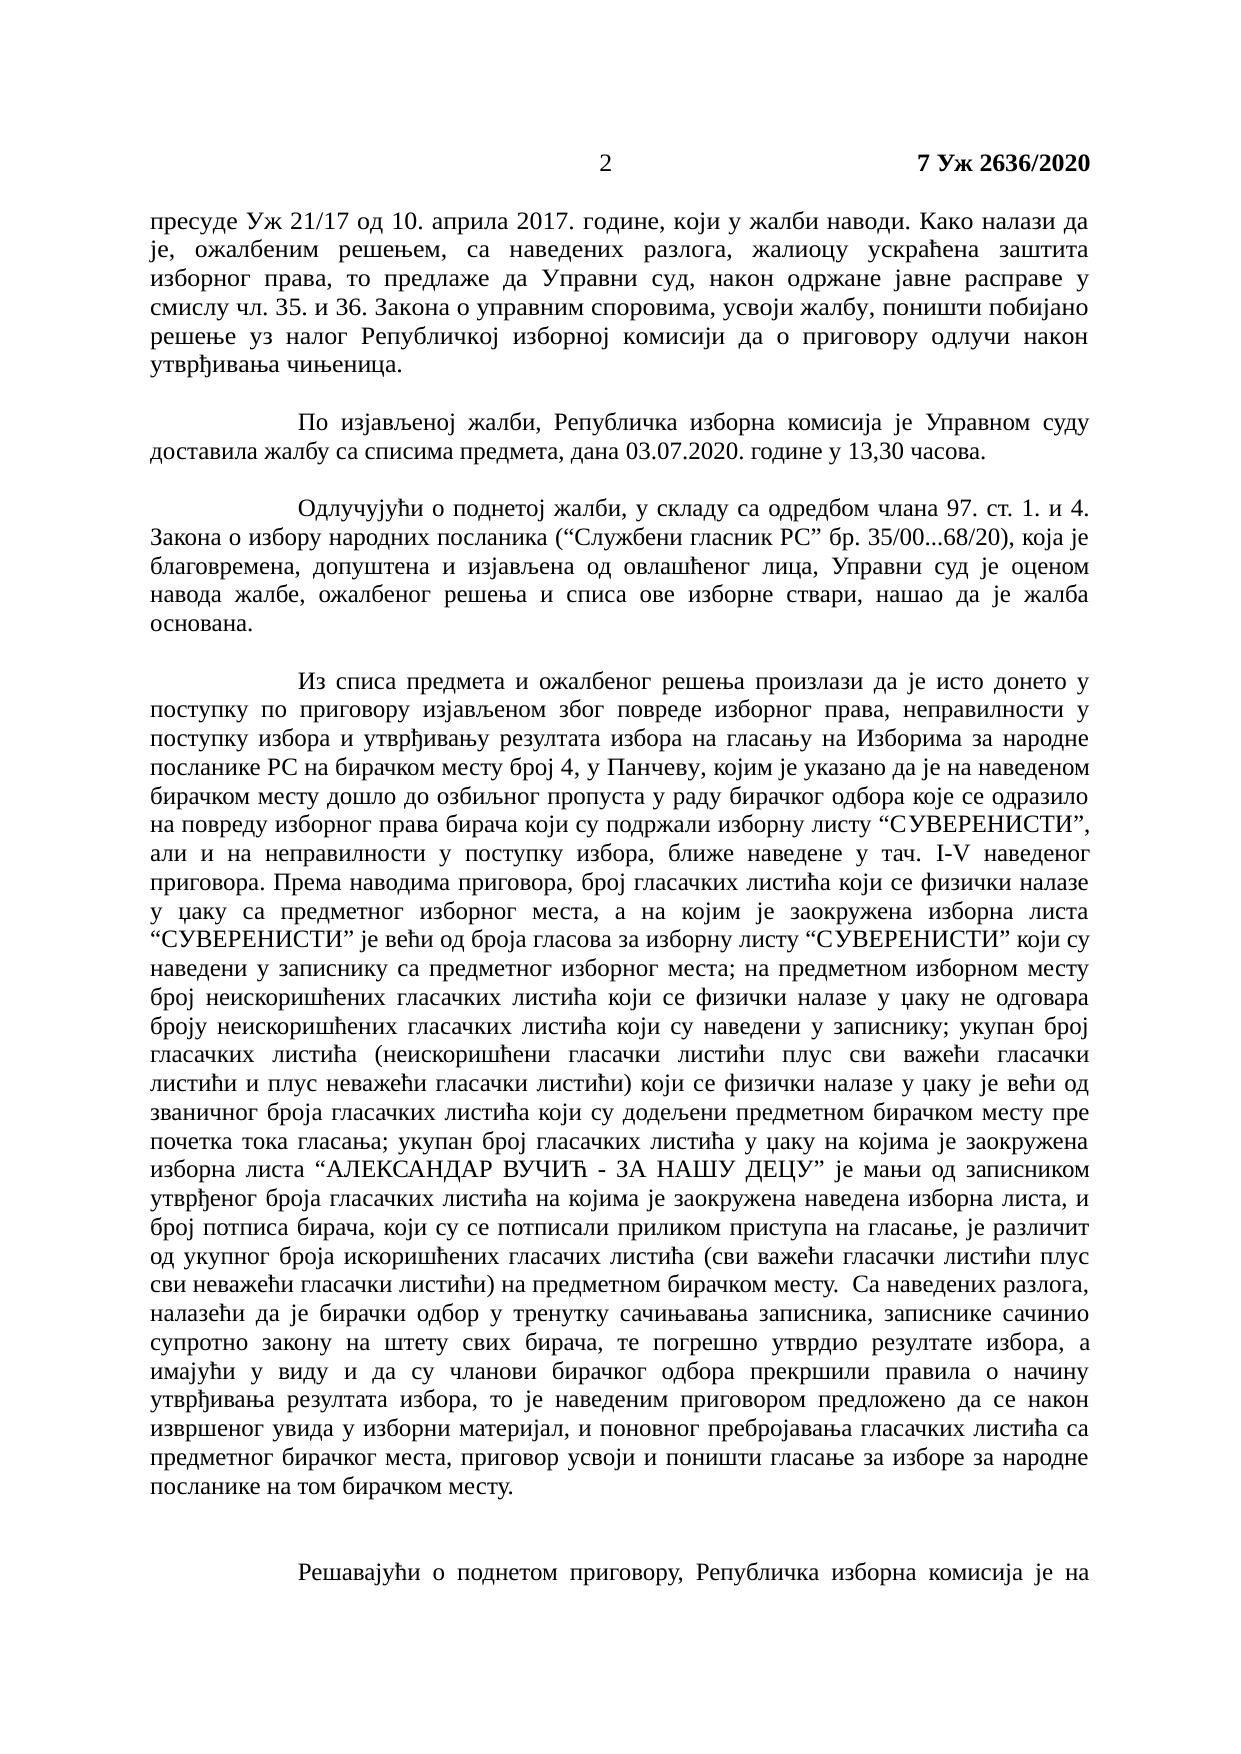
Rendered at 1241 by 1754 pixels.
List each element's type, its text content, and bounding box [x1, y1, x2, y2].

text Из списа предмета и ожалбеног решења произлази да је исто донето у поступку по приговору изјављеном због повреде изборног права, неправилности у поступку избора и утврђивању резултата избора на гласању на Изборима за народне посланике РС на бирачком месту број 4, у Панчеву, којим је указано да је на наведеном бирачком месту дошло до озбиљног пропуста у раду бирачког одбора које се одразило на повреду изборног права бирача који су подржали изборну листу “СУВЕРЕНИСТИ”, али и на неправилности у поступку избора, ближе наведене у тач. I-V наведеног приговора. Према наводима приговора, број гласачких листића који се физички налазе у џаку са предметног изборног места, а на којим је заокружена изборна листа “СУВЕРЕНИСТИ” је већи од броја гласова за изборну листу “СУВЕРЕНИСТИ” који су наведени у записнику са предметног изборног места; на предметном изборном месту број неискоришћених гласачких листића који се физички налазе у џаку не одговара броју неискоришћених гласачких листића који су наведени у записнику; укупан број гласачких листића (неискоришћени гласачки листићи плус сви важећи гласачки листићи и плус неважећи гласачки листићи) који се физички налазе у џаку је већи од званичног броја гласачких листића који су додељени предметном бирачком месту пре почетка тока гласања; укупан број гласачких листића у џаку на којима је заокружена изборна листа “АЛЕКСАНДАР ВУЧИЋ - ЗА НАШУ ДЕЦУ” је мањи од записником утврђеног броја гласачких листића на којима је заокружена наведена изборна листа, и број потписа бирача, који су се потписали приликом приступа на гласање, је различит од укупног броја искоришћених гласачих листића (сви важећи гласачки листићи плус сви неважећи гласачки листићи) на предметном бирачком месту. Са наведених разлога, налазећи да је бирачки одбор у тренутку сачињавања записника, записнике сачинио супротно закону на штету свих бирача, те погрешно утврдио резултате избора, а имајући у виду и да су чланови бирачког одбора прекршили правила о начину утврђивања резултата избора, то је наведеним приговором предложено да се након извршеног увида у изборни материјал, и поновног пребројавања гласачких листића са предметног бирачког места, приговор усвоји и поништи гласање за изборе за народне посланике на том бирачком месту. [150, 666, 1090, 1499]
text Одлучујући о поднетој жалби, у складу са одредбом члана 97. ст. 1. и 4. Закона о избору народних посланика (“Службени гласник РС” бр. 35/00...68/20), која је благовремена, допуштена и изјављена од овлашћеног лица, Управни суд је оценом навода жалбе, ожалбеног решења и списа ове изборне ствари, нашао да је жалба основана. [150, 493, 1090, 637]
text Решавајући о поднетом приговору, Републичка изборна комисија је на [150, 1557, 1090, 1586]
text По изјављеној жалби, Републичка изборна комисија је Управном суду доставила жалбу са списима предмета, дана 03.07.2020. године у 13,30 часова. [150, 407, 1090, 464]
text пресуде Уж 21/17 од 10. априла 2017. године, који у жалби наводи. Како налази да је, ожалбеним решењем, са наведених разлога, жалиоцу ускраћена заштита изборног права, то предлаже да Управни суд, након одржане јавне расправе у смислу чл. 35. и 36. Закона о управним споровима, усвоји жалбу, поништи побијано решење уз налог Републичкој изборној комисији да о приговору одлучи након утврђивања чињеница. [150, 206, 1090, 378]
